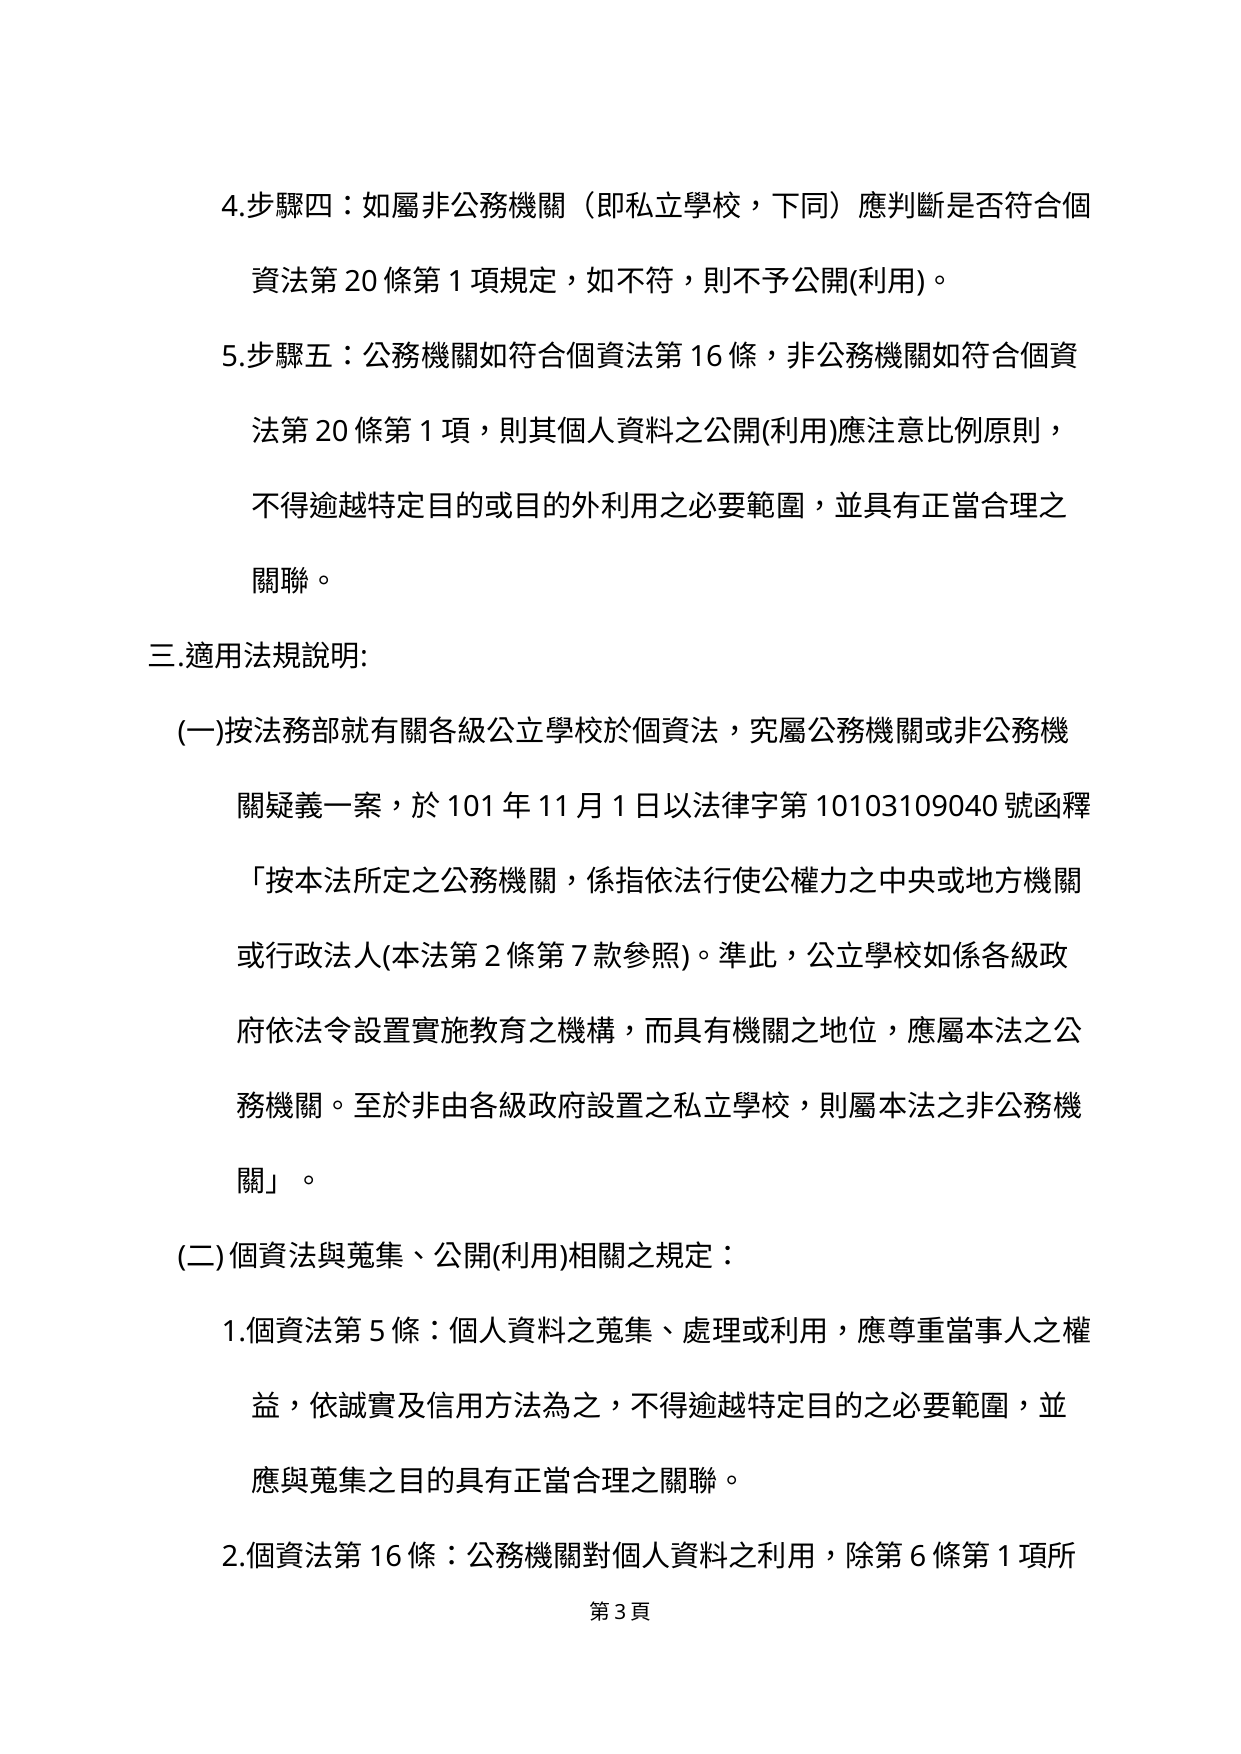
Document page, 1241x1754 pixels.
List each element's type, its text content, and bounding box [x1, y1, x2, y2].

list 1.個資法第5條：個人資料之蒐集、處理或利用，應尊重當事人之權益，依誠實及信用方法為之，不得逾越特定目的之必要範圍，並應與蒐集之目的具有正當合理之關聯。 [221, 1285, 1092, 1510]
list (一)按法務部就有關各級公立學校於個資法，究屬公務機關或非公務機關疑義一案，於101年11月1日以法律字第10103109040號函釋「按本法所定之公務機關，係指依法行使公權力之中央或地方機關或行政法人(本法第2條第7款參照)。準此，公立學校如係各級政府依法令設置實施教育之機構，而具有機關之地位，應屬本法之公務機關。至於非由各級政府設置之私立學校，則屬本法之非公務機關」。 [177, 685, 1092, 1210]
list (二) 個資法與蒐集、公開(利用)相關之規定： [177, 1210, 1092, 1285]
text 5.步驟五：公務機關如符合個資法第16條，非公務機關如符合個資法第20條第1項，則其個人資料之公開(利用)應注意比例原則，不得逾越特定目的或目的外利用之必要範圍，並具有正當合理之關聯。 [221, 310, 1092, 610]
text 4.步驟四：如屬非公務機關（即私立學校，下同）應判斷是否符合個資法第20條第1項規定，如不符，則不予公開(利用)。 [221, 160, 1092, 310]
text 三.適用法規說明: [148, 610, 1092, 685]
list 2.個資法第16條：公務機關對個人資料之利用，除第6條第1項所 [221, 1510, 1092, 1585]
